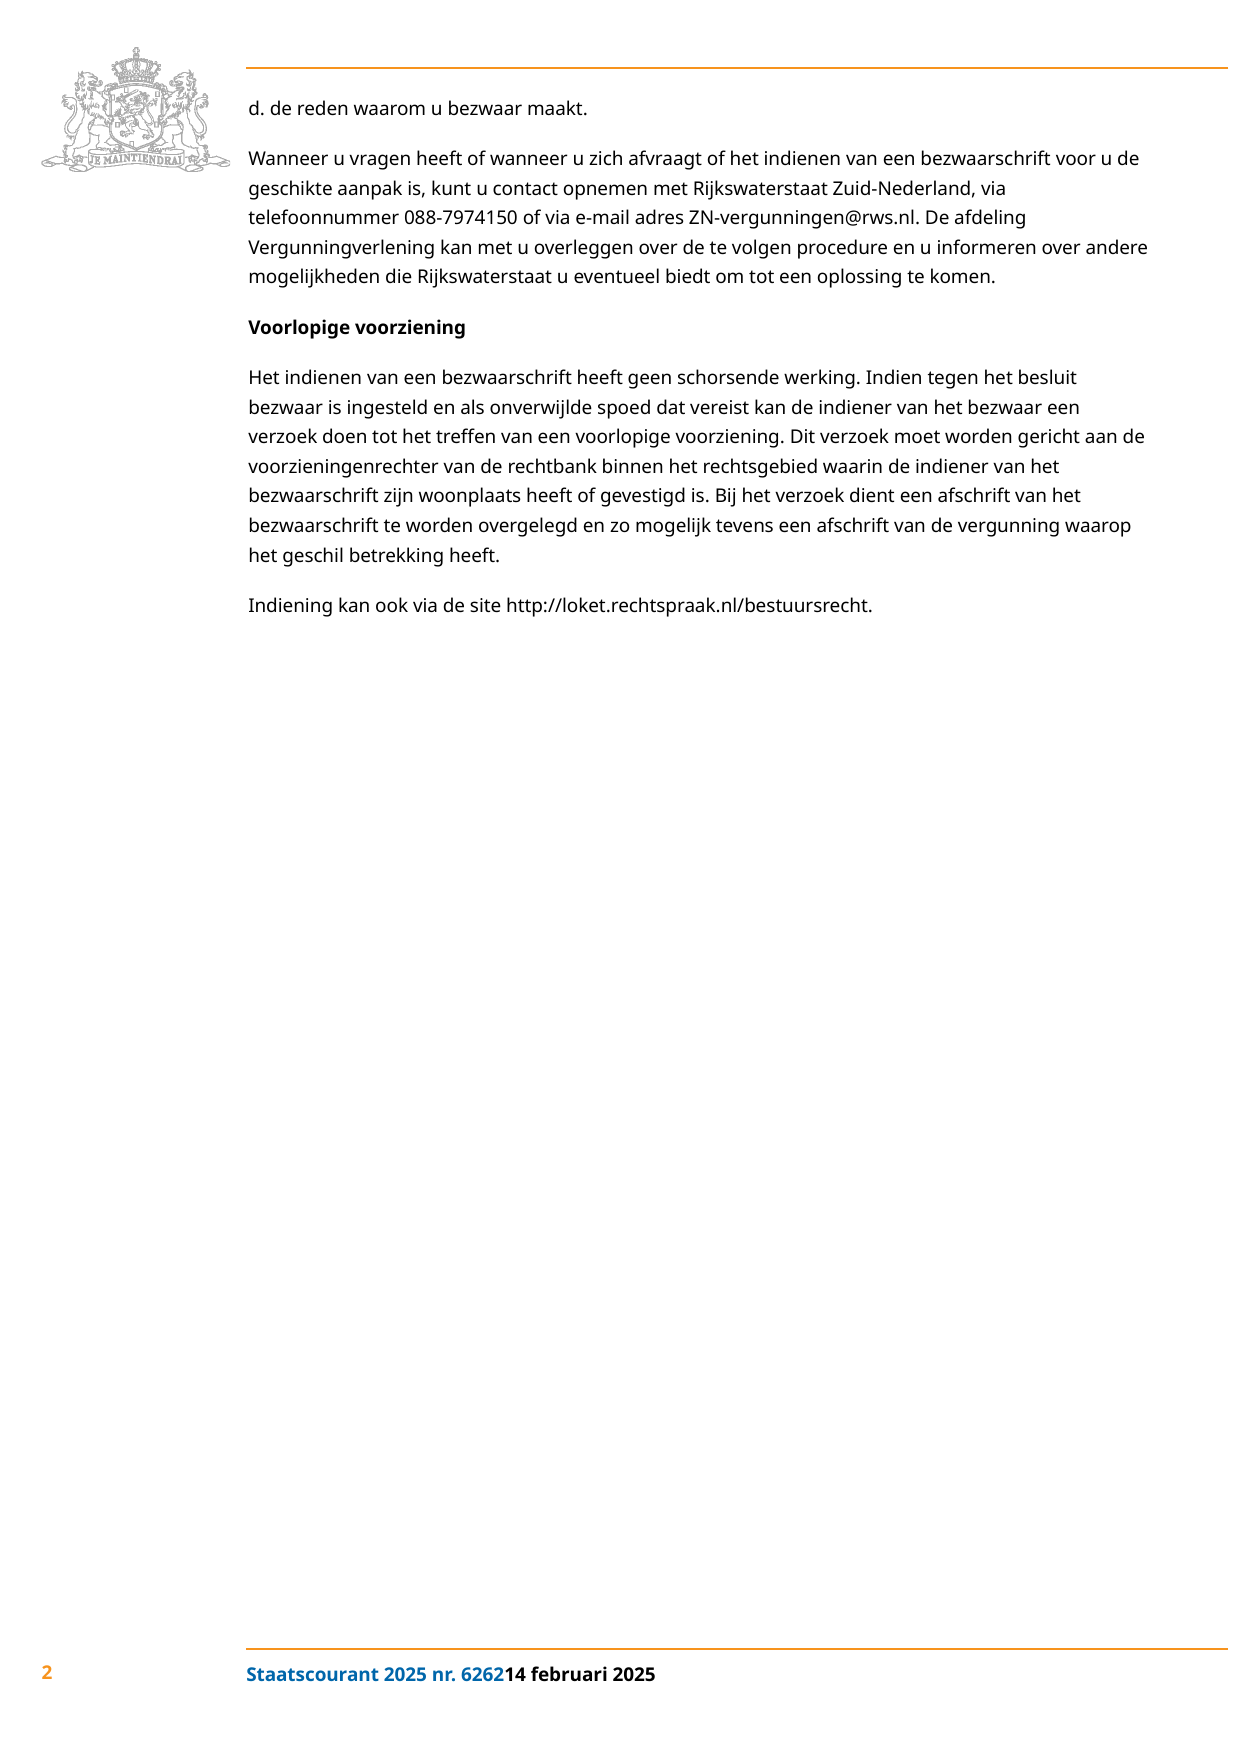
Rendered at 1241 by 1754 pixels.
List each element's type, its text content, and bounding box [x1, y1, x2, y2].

text Voorlopige voorziening [248, 314, 1152, 340]
text Het indienen van een bezwaarschrift heeft geen schorsende werking. Indien tegen het besluit bezwaar is ingesteld en als onverwijlde spoed dat vereist kan de indiener van het bezwaar een verzoek doen tot het treffen van een voorlopige voorziening. Dit verzoek moet worden gericht aan de voorzieningenrechter van de rechtbank binnen het rechtsgebied waarin de indiener van het bezwaarschrift zijn woonplaats heeft of gevestigd is. Bij het verzoek dient een afschrift van het bezwaarschrift te worden overgelegd en zo mogelijk tevens een afschrift van de vergunning waarop het geschil betrekking heeft. [248, 364, 1152, 568]
text Indiening kan ook via de site http://loket.rechtspraak.nl/bestuursrecht. [248, 592, 1152, 618]
text Wanneer u vragen heeft of wanneer u zich afvraagt of het indienen van een bezwaarschrift voor u de geschikte aanpak is, kunt u contact opnemen met Rijkswaterstaat Zuid-Nederland, via telefoonnummer 088-7974150 of via e-mail adres ZN-vergunningen@rws.nl. De afdeling Vergunningverlening kan met u overleggen over de te volgen procedure en u informeren over andere mogelijkheden die Rijkswaterstaat u eventueel biedt om tot een oplossing te komen. [248, 145, 1152, 289]
picture [41, 47, 231, 172]
text d. de reden waarom u bezwaar maakt. [248, 95, 1152, 121]
